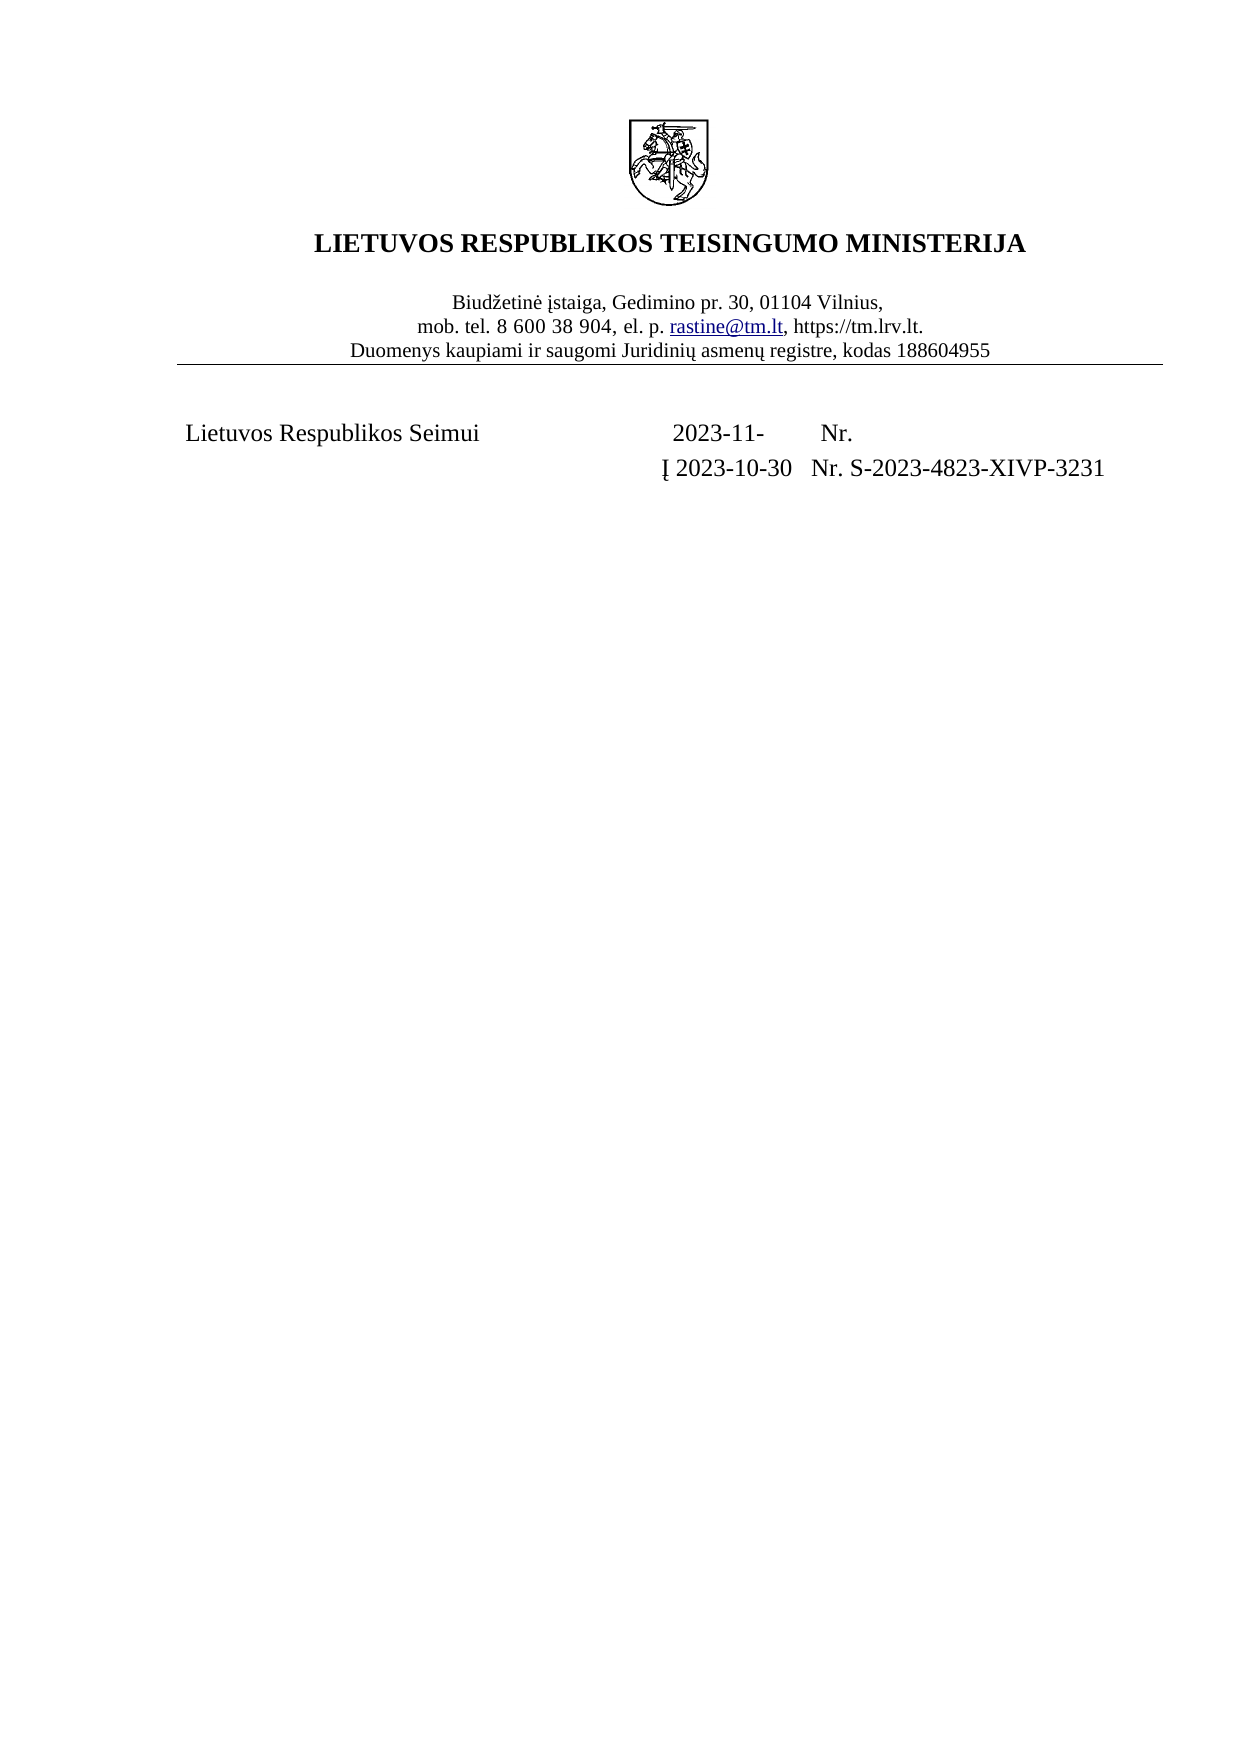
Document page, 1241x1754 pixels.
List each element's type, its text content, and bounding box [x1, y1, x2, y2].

table_cell [174, 453, 661, 482]
table_header 2023-11- Nr. [661, 418, 1163, 453]
table_cell Į 2023-10-30 Nr. S-2023-4823-XIVP-3231 [661, 453, 1163, 482]
table_header Lietuvos Respublikos Seimui [174, 418, 661, 453]
